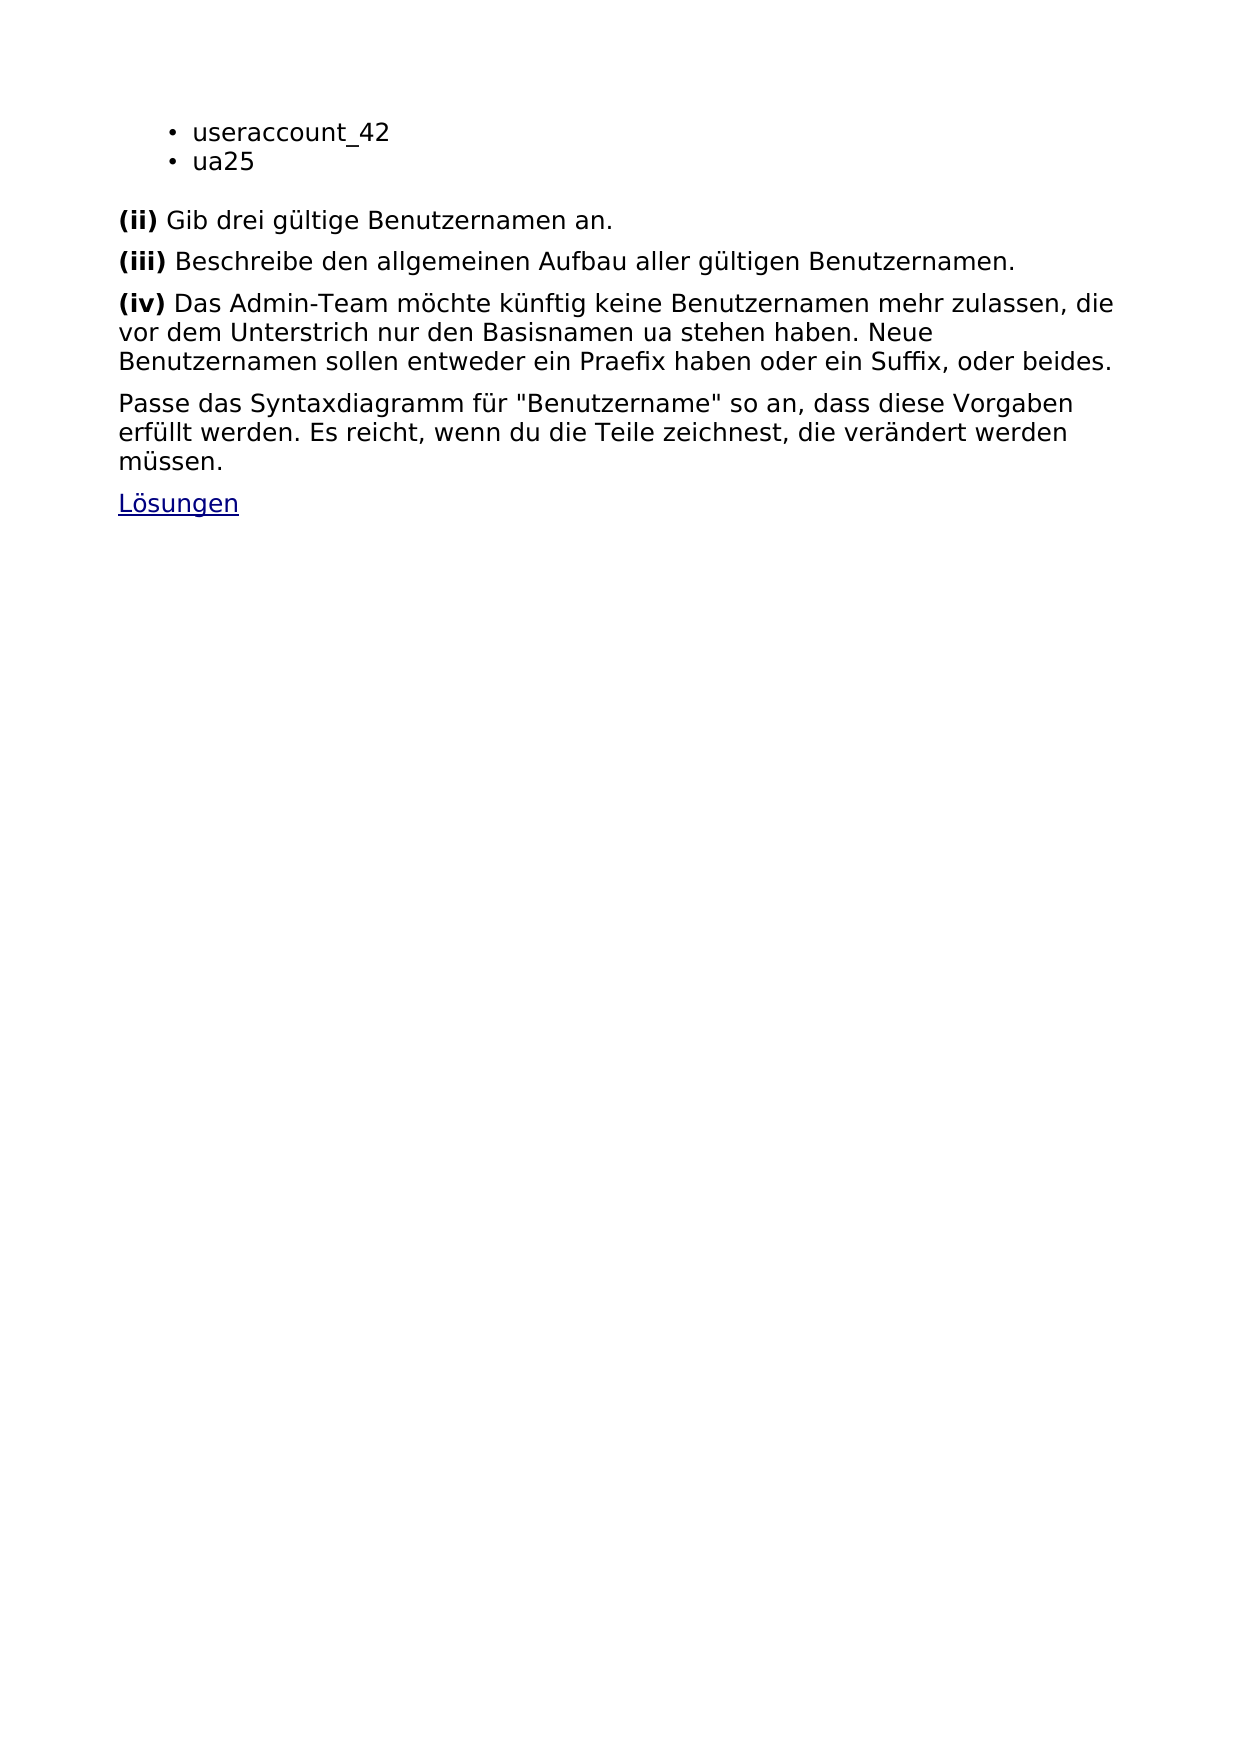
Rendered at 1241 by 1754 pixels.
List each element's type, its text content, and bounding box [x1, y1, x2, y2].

text (iii) Beschreibe den allgemeinen Aufbau aller gültigen Benutzernamen. [118, 248, 1122, 277]
list useraccount_42 [177, 118, 1122, 147]
text Lösungen [118, 489, 1122, 518]
list ua25 [177, 147, 1122, 176]
text (iv) Das Admin-Team möchte künftig keine Benutzernamen mehr zulassen, die vor dem Unterstrich nur den Basisnamen ua stehen haben. Neue Benutzernamen sollen entweder ein Praefix haben oder ein Suffix, oder beides. [118, 289, 1122, 377]
text (ii) Gib drei gültige Benutzernamen an. [118, 206, 1122, 235]
text Passe das Syntaxdiagramm für "Benutzername" so an, dass diese Vorgaben erfüllt werden. Es reicht, wenn du die Teile zeichnest, die verändert werden müssen. [118, 389, 1122, 477]
